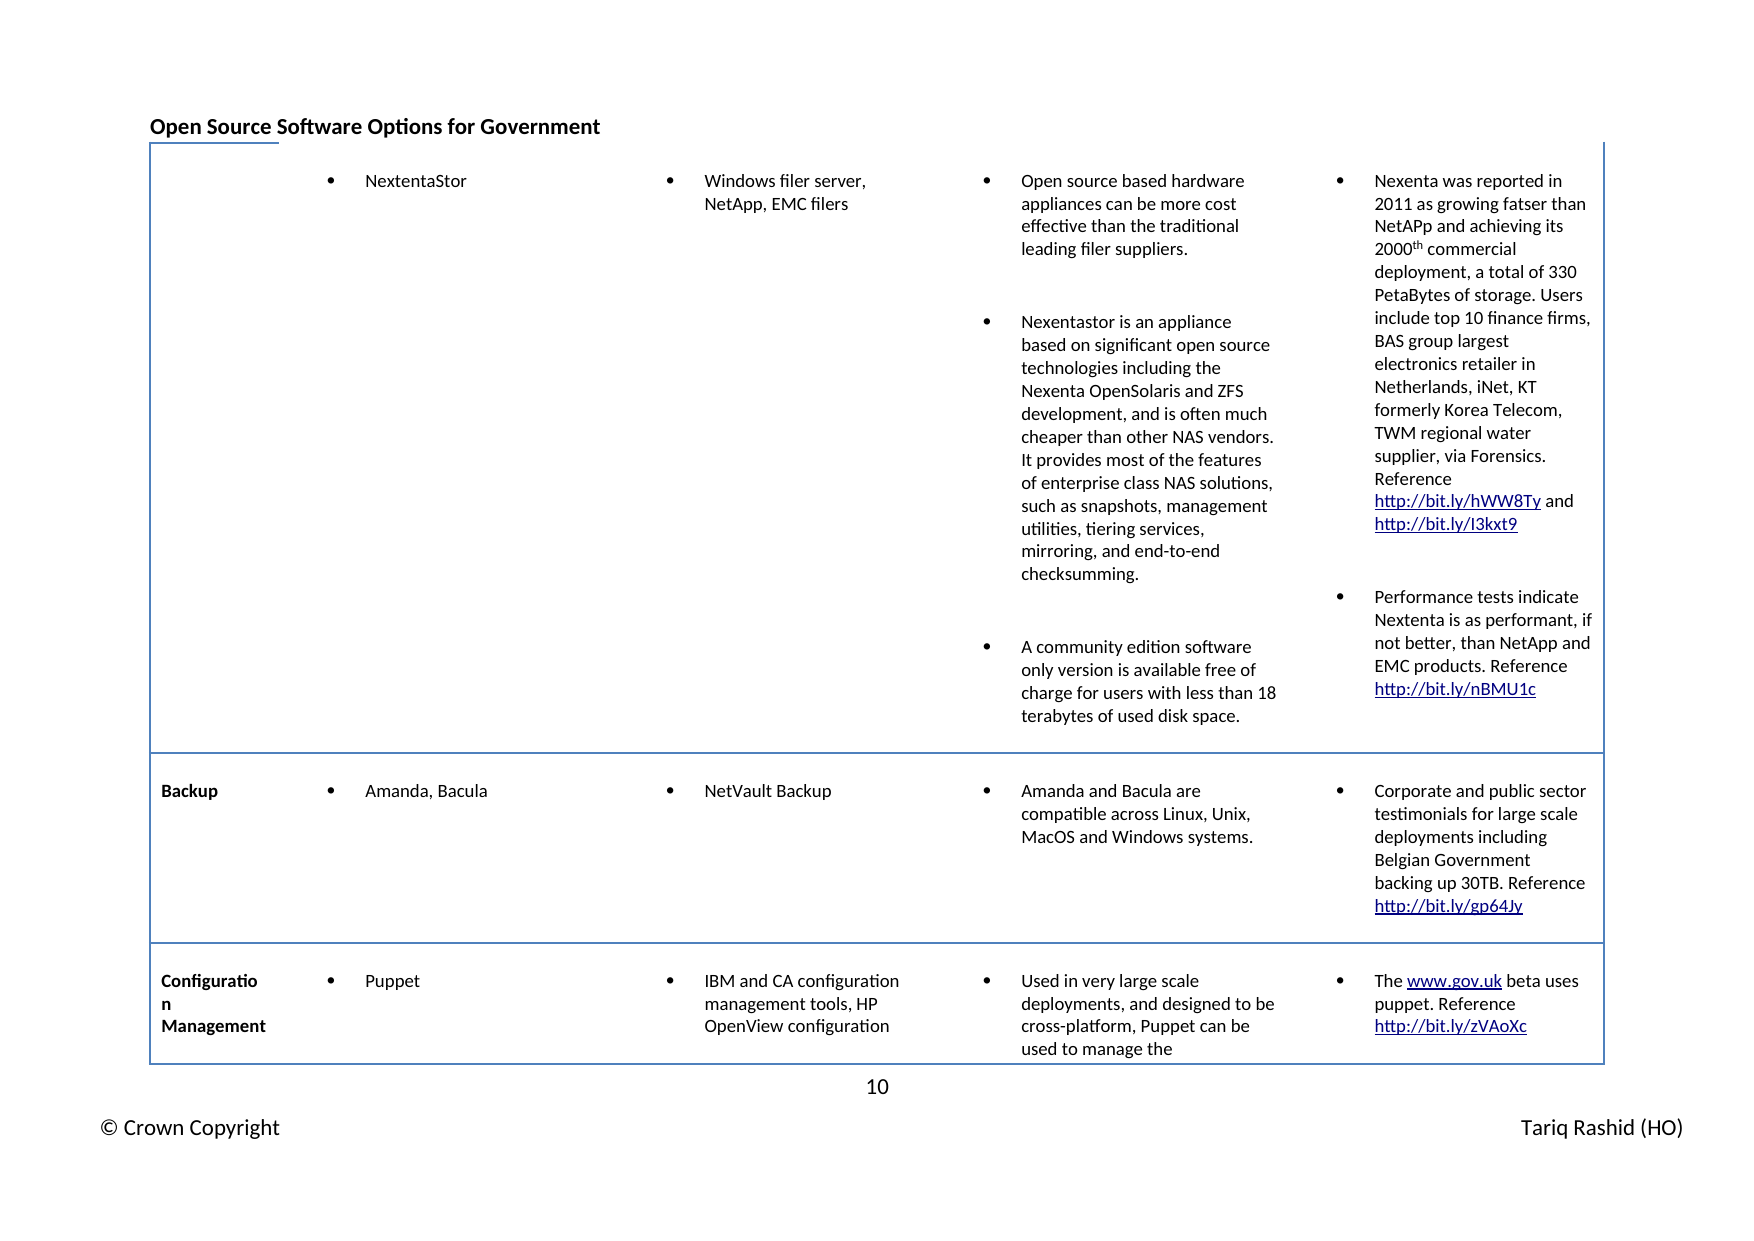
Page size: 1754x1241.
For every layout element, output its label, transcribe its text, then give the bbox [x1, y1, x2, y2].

table_cell Windows filer server, NetApp, EMC filers [618, 142, 935, 752]
table_cell NetVault Backup [618, 754, 935, 942]
table_cell Amanda, Bacula [279, 754, 618, 942]
table_cell NextentaStor [279, 142, 618, 752]
table_cell Corporate and public sector testimonials for large scale deployments including Belgian Government backing up 30TB. Reference http://bit.ly/gp64Jy [1288, 754, 1603, 942]
table_cell Nexenta was reported in 2011 as growing fatser than NetAPp and achieving its 2000th commercial deployment, a total of 330 PetaBytes of storage. Users include top 10 finance firms, BAS group largest electronics retailer in Netherlands, iNet, KT formerly Korea Telecom, TWM regional water supplier, via Forensics. Reference http://bit.ly/hWW8Ty and http://bit.ly/I3kxt9 Performance tests indicate Nextenta is as performant, if not better, than NetApp and EMC products. Reference http://bit.ly/nBMU1c [1288, 142, 1603, 752]
table_cell IBM and CA configuration management tools, HP OpenView configuration [618, 944, 935, 1062]
table_cell Open source based hardware appliances can be more cost effective than the traditional leading filer suppliers. Nexentastor is an appliance based on significant open source technologies including the Nexenta OpenSolaris and ZFS development, and is often much cheaper than other NAS vendors. It provides most of the features of enterprise class NAS solutions, such as snapshots, management utilities, tiering services, mirroring, and end-to-end checksumming. A community edition software only version is available free of charge for users with less than 18 terabytes of used disk space. [935, 142, 1288, 752]
table_cell Puppet [279, 944, 618, 1062]
table_cell The www.gov.uk beta uses puppet. Reference http://bit.ly/zVAoXc Puppet is used by large infrastructures such as Wikimedia Foundation, Dell, Rackspace, ZYnga, Twitter, NY Stock Exchange, Disney, Citrix, Oracle, Zynga, Nokia, twitter, sugarCRM, Sun/Oracle, Los Alamos National Lab, and Google. Reference http://bit.ly/JgZzqW and http://bit.ly/nDXhXH [1288, 944, 1603, 1062]
table_cell Backup [151, 754, 279, 942]
table_cell [151, 144, 279, 752]
table_cell Used in very large scale deployments, and designed to be cross-platform, Puppet can be used to manage the [935, 944, 1288, 1062]
table_cell Amanda and Bacula are compatible across Linux, Unix, MacOS and Windows systems. [935, 754, 1288, 942]
table_cell Configuration Management [151, 944, 279, 1062]
